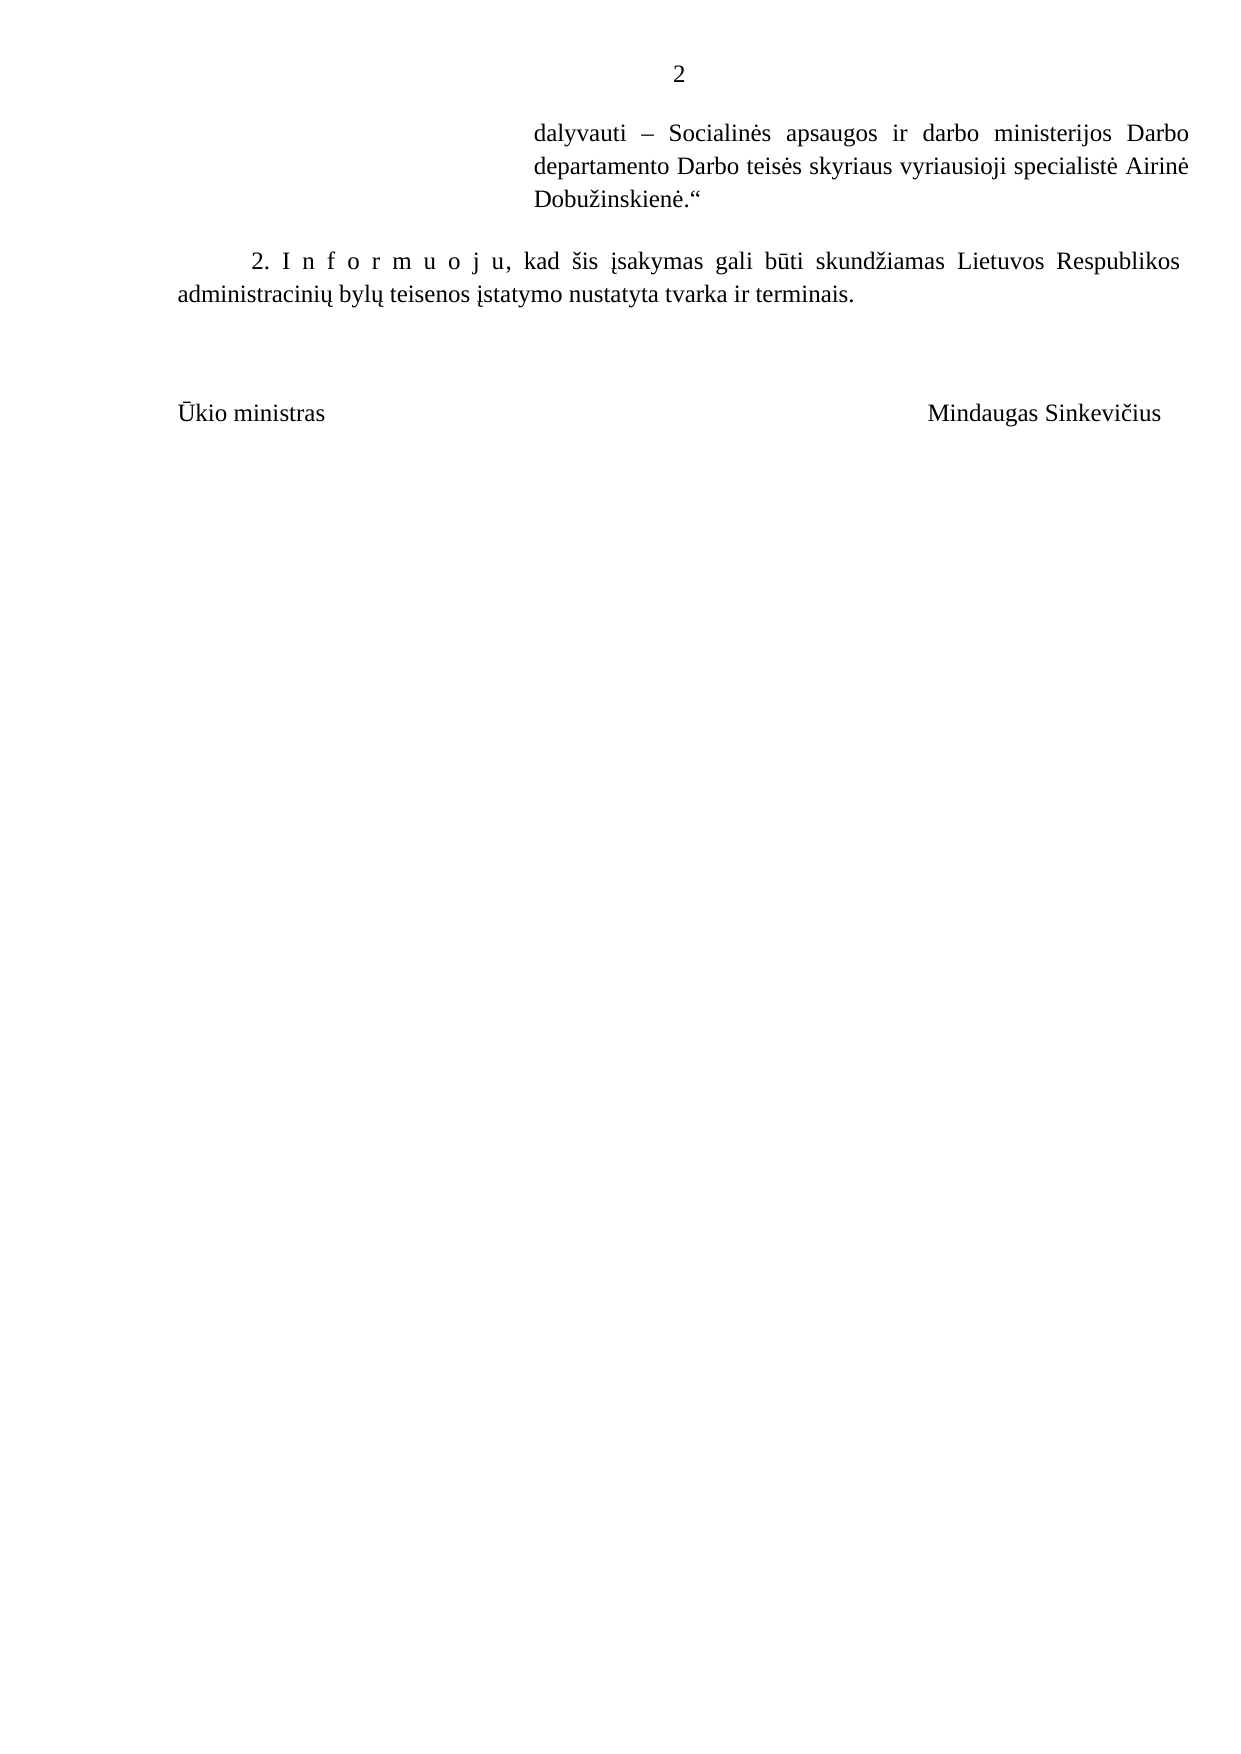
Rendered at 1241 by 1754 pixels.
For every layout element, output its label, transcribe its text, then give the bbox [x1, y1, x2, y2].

table_cell dalyvauti – Socialinės apsaugos ir darbo ministerijos Darbo departamento Darbo teisės skyriaus vyriausioji specialistė Airinė Dobužinskienė.“ [522, 118, 1201, 217]
table_cell [487, 118, 522, 217]
text 2. I n f o r m u o j u, kad šis įsakymas gali būti skundžiamas Lietuvos Respublikos administracinių bylų teisenos įstatymo nustatyta tvarka ir terminais. [177, 246, 1181, 308]
text Ūkio ministras Mindaugas Sinkevičius [177, 398, 1181, 427]
table_cell [177, 118, 487, 217]
